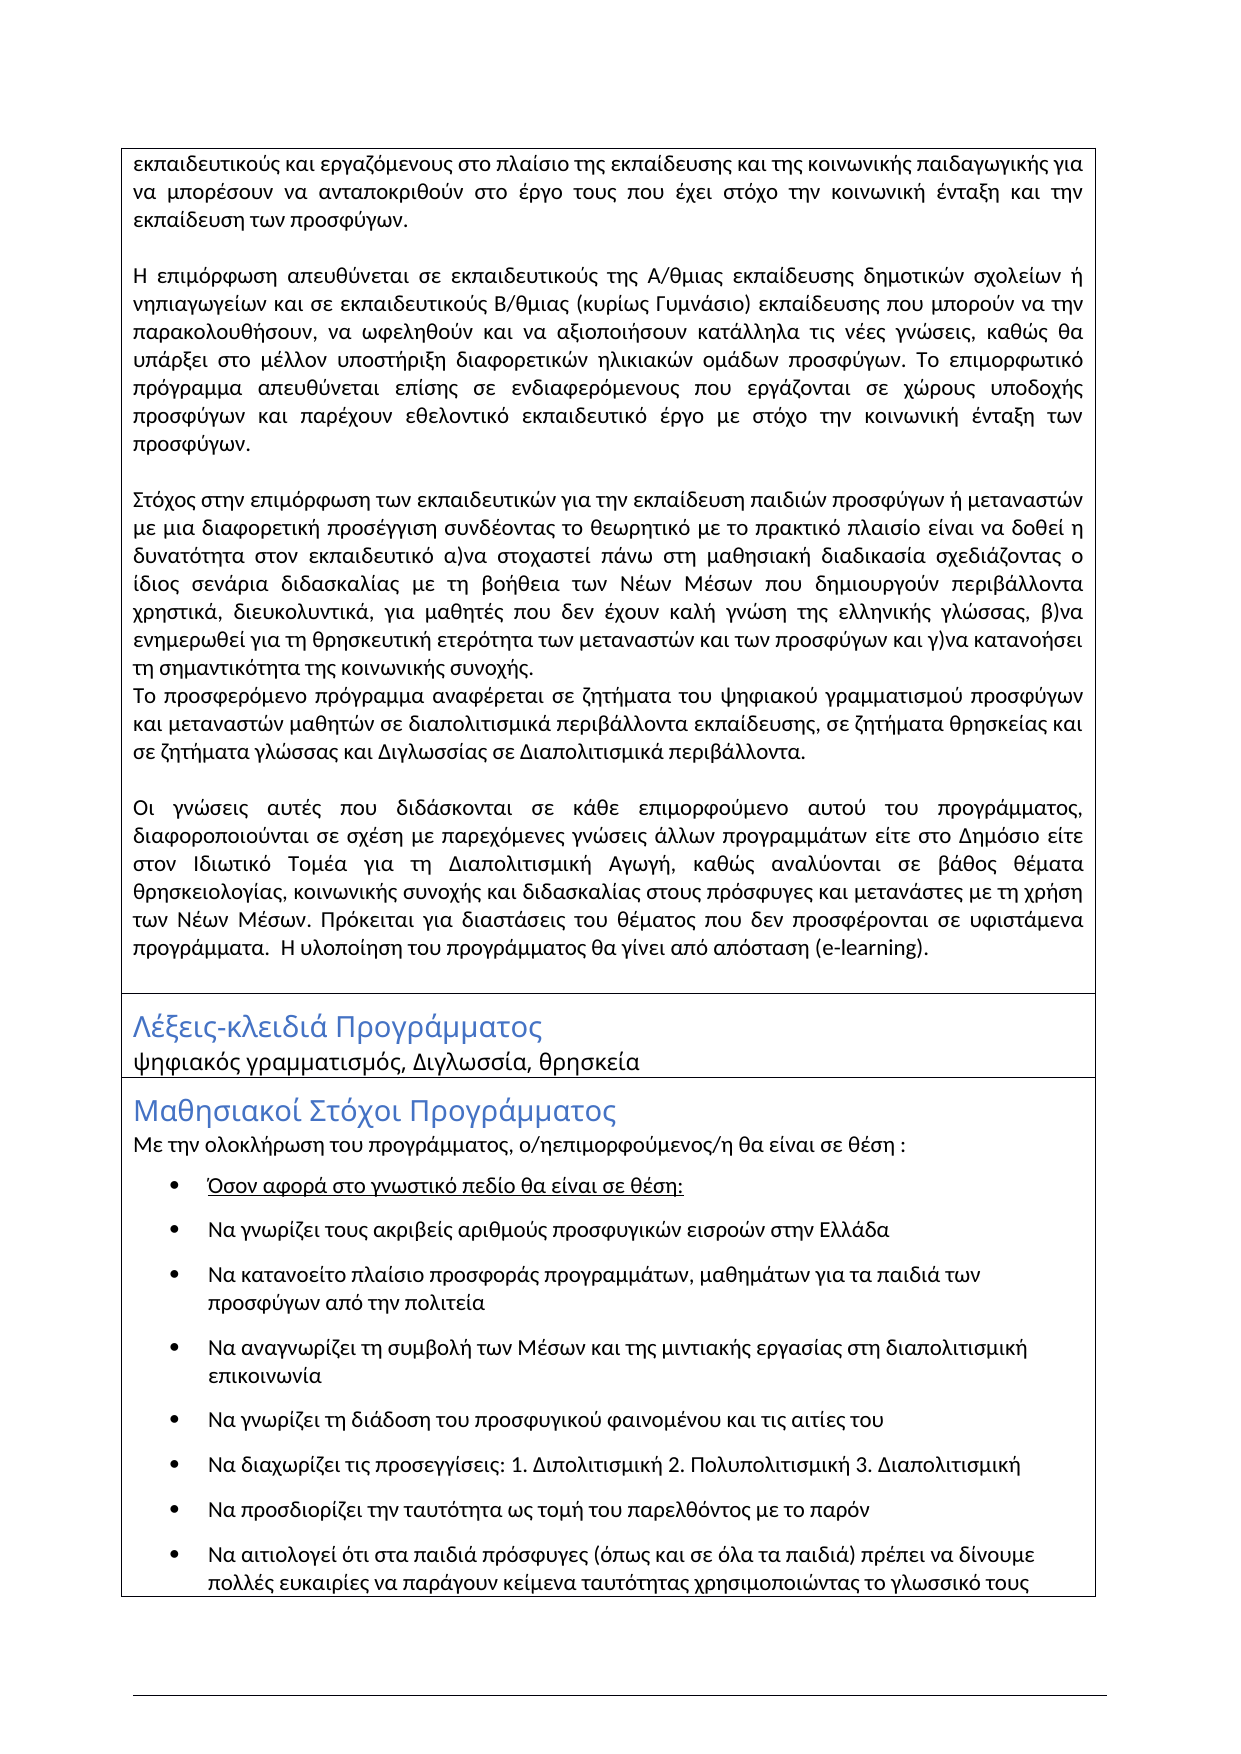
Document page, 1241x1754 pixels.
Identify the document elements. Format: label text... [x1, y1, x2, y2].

table_cell Λέξεις-κλειδιά Προγράμματος ψηφιακός γραμματισμός, Διγλωσσία, θρησκεία [122, 994, 1095, 1077]
table_header εκπαιδευτικούς και εργαζόμενους στο πλαίσιο της εκπαίδευσης και της κοινωνικής παιδαγωγικής για να μπορέσουν να ανταποκριθούν στο έργο τους που έχει στόχο την κοινωνική ένταξη και την εκπαίδευση των προσφύγων. Η επιμόρφωση απευθύνεται σε εκπαιδευτικούς της Α/θμιας εκπαίδευσης δημοτικών σχολείων ή νηπιαγωγείων και σε εκπαιδευτικούς Β/θμιας (κυρίως Γυμνάσιο) εκπαίδευσης που μπορούν να την παρακολουθήσουν, να ωφεληθούν και να αξιοποιήσουν κατάλληλα τις νέες γνώσεις, καθώς θα υπάρξει στο μέλλον υποστήριξη διαφορετικών ηλικιακών ομάδων προσφύγων. Το επιμορφωτικό πρόγραμμα απευθύνεται επίσης σε ενδιαφερόμενους που εργάζονται σε χώρους υποδοχής προσφύγων και παρέχουν εθελοντικό εκπαιδευτικό έργο με στόχο την κοινωνική ένταξη των προσφύγων. Στόχος στην επιμόρφωση των εκπαιδευτικών για την εκπαίδευση παιδιών προσφύγων ή μεταναστών με μια διαφορετική προσέγγιση συνδέοντας το θεωρητικό με το πρακτικό πλαισίο είναι να δοθεί η δυνατότητα στον εκπαιδευτικό α)να στοχαστεί πάνω στη μαθησιακή διαδικασία σχεδιάζοντας ο ίδιος σενάρια διδασκαλίας με τη βοήθεια των Νέων Μέσων που δημιουργούν περιβάλλοντα χρηστικά, διευκολυντικά, για μαθητές που δεν έχουν καλή γνώση της ελληνικής γλώσσας, β)να ενημερωθεί για τη θρησκευτική ετερότητα των μεταναστών και των προσφύγων και γ)να κατανοήσει τη σημαντικότητα της κοινωνικής συνοχής. Το προσφερόμενο πρόγραμμα αναφέρεται σε ζητήματα του ψηφιακού γραμματισμού προσφύγων και μεταναστών μαθητών σε διαπολιτισμικά περιβάλλοντα εκπαίδευσης, σε ζητήματα θρησκείας και σε ζητήματα γλώσσας και Διγλωσσίας σε Διαπολιτισμικά περιβάλλοντα. Οι γνώσεις αυτές που διδάσκονται σε κάθε επιμορφούμενο αυτού του προγράμματος, διαφοροποιούνται σε σχέση με παρεχόμενες γνώσεις άλλων προγραμμάτων είτε στο Δημόσιο είτε στον Ιδιωτικό Τομέα για τη Διαπολιτισμική Αγωγή, καθώς αναλύονται σε βάθος θέματα θρησκειολογίας, κοινωνικής συνοχής και διδασκαλίας στους πρόσφυγες και μετανάστες με τη χρήση των Νέων Μέσων. Πρόκειται για διαστάσεις του θέματος που δεν προσφέρονται σε υφιστάμενα προγράμματα. Η υλοποίηση του προγράμματος θα γίνει από απόσταση (e-learning). [122, 149, 1095, 993]
table_cell Μαθησιακοί Στόχοι Προγράμματος Με την ολοκλήρωση του προγράμματος, ο/ηεπιμορφούμενος/η θα είναι σε θέση : Όσον αφορά στο γνωστικό πεδίο θα είναι σε θέση: Να γνωρίζει τους ακριβείς αριθμούς προσφυγικών εισροών στην Ελλάδα Να κατανοείτο πλαίσιο προσφοράς προγραμμάτων, μαθημάτων για τα παιδιά των προσφύγων από την πολιτεία Να αναγνωρίζει τη συμβολή των Μέσων και της μιντιακής εργασίας στη διαπολιτισμική επικοινωνία Να γνωρίζει τη διάδοση του προσφυγικού φαινομένου και τις αιτίες του Να διαχωρίζει τις προσεγγίσεις: 1. Διπολιτισμική 2. Πολυπολιτισμική 3. Διαπολιτισμική Να προσδιορίζει την ταυτότητα ως τομή του παρελθόντος με το παρόν Να αιτιολογεί ότι στα παιδιά πρόσφυγες (όπως και σε όλα τα παιδιά) πρέπει να δίνουμε πολλές ευκαιρίες να παράγουν κείμενα ταυτότητας χρησιμοποιώντας το γλωσσικό τους [122, 1078, 1095, 1596]
